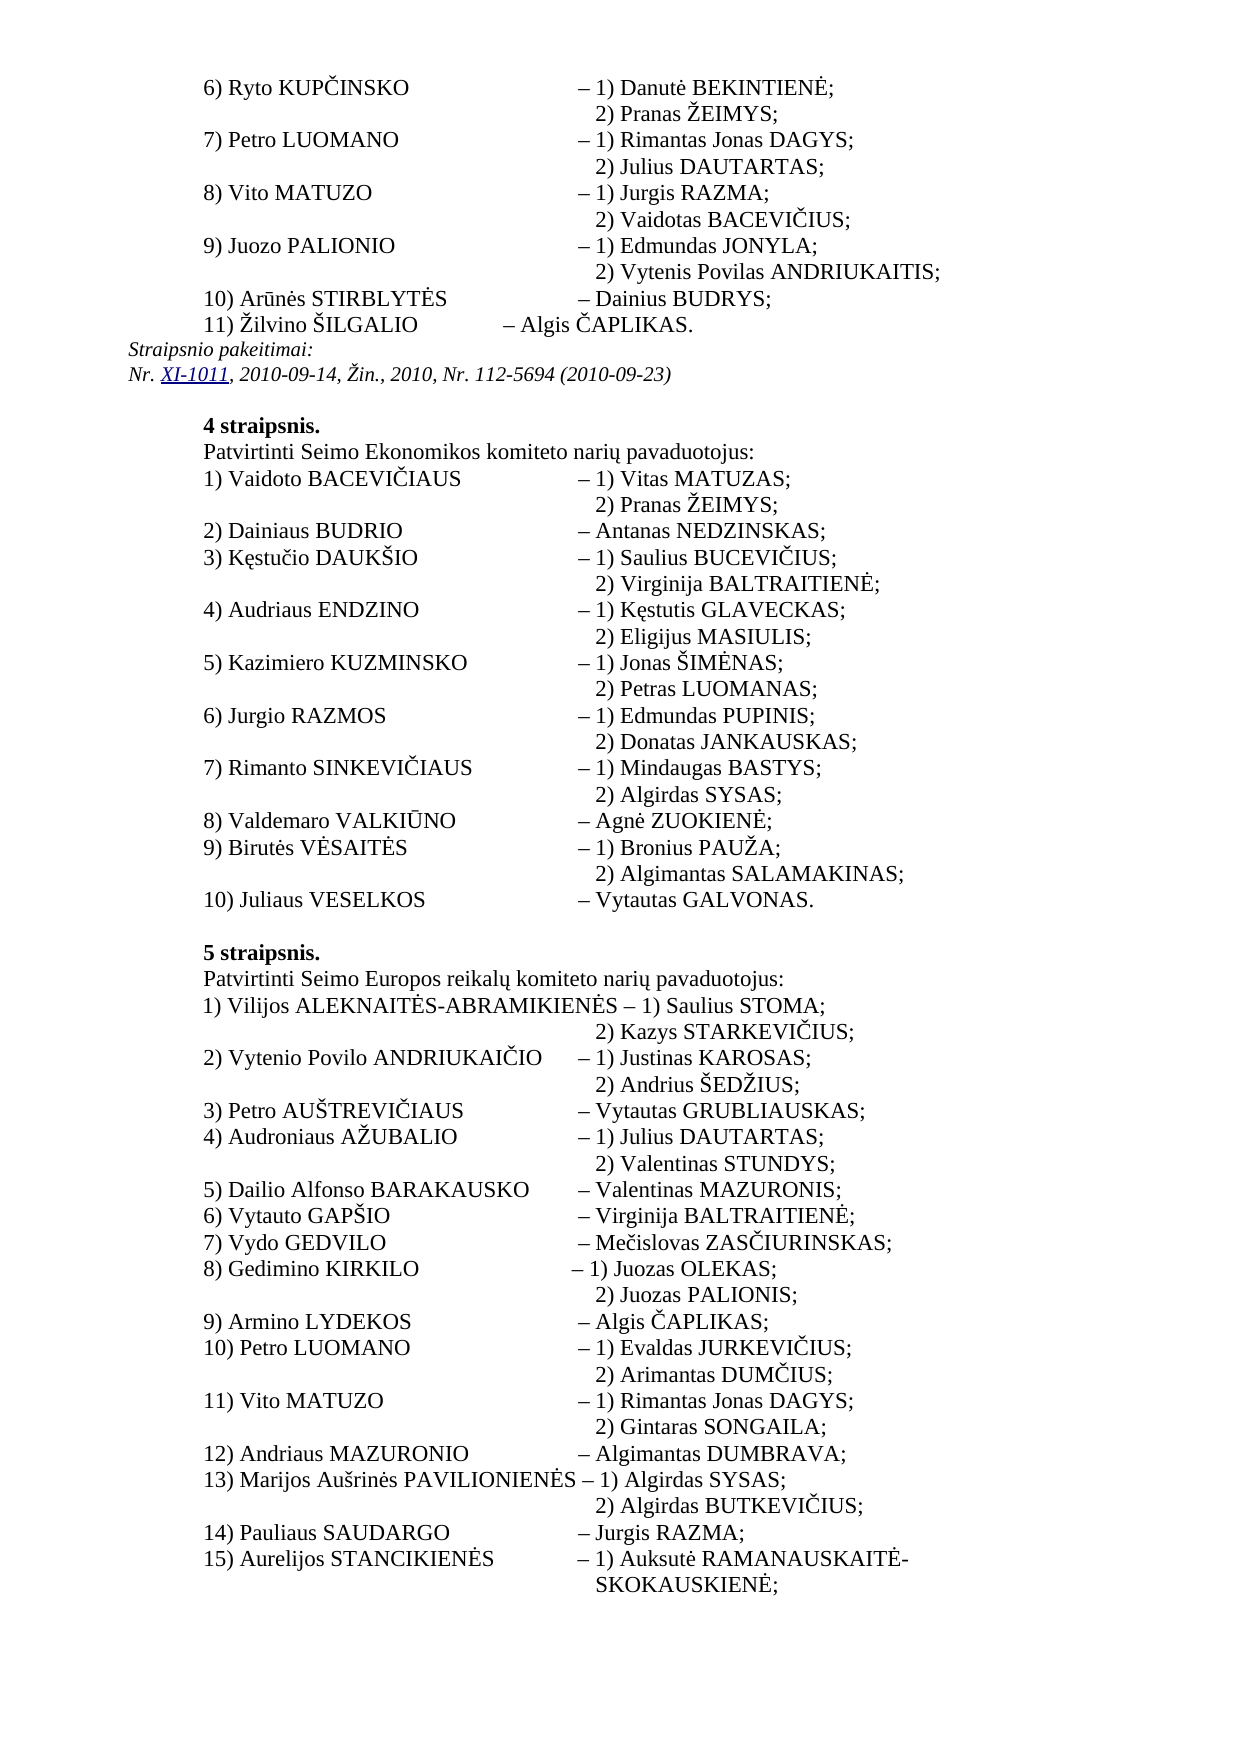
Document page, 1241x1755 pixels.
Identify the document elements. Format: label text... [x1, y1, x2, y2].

text 4 straipsnis. [128, 412, 1152, 438]
text 2) Arimantas DUMČIUS; [128, 1361, 1152, 1387]
text 10) Juliaus VESELKOS – Vytautas GALVONAS. [128, 886, 1152, 913]
text 9) Juozo PALIONIO – 1) Edmundas JONYLA; [128, 232, 1152, 258]
text 1) Vaidoto BACEVIČIAUS – 1) Vitas MATUZAS; [128, 464, 1152, 491]
text 2) Donatas JANKAUSKAS; [503, 728, 1152, 754]
text 2) Petras LUOMANAS; [128, 675, 1152, 702]
text 2) Andrius ŠEDŽIUS; [128, 1071, 1152, 1097]
text 4) Audroniaus AŽUBALIO – 1) Julius DAUTARTAS; [128, 1123, 1152, 1150]
text 11) Žilvino ŠILGALIO – Algis ČAPLIKAS. [128, 311, 1152, 337]
text SKOKAUSKIENĖ; [128, 1571, 1152, 1598]
text Straipsnio pakeitimai: [128, 337, 1152, 361]
text 6) Vytauto GAPŠIO – Virginija BALTRAITIENĖ; [128, 1202, 1152, 1229]
text 2) Gintaras SONGAILA; [503, 1413, 1152, 1440]
text 8) Gedimino KIRKILO – 1) Juozas OLEKAS; [128, 1255, 1152, 1282]
text 2) Algirdas SYSAS; [128, 781, 1152, 807]
text 9) Birutės VĖSAITĖS – 1) Bronius PAUŽA; [128, 833, 1152, 860]
text Patvirtinti Seimo Europos reikalų komiteto narių pavaduotojus: [128, 965, 1152, 992]
text 10) Arūnės STIRBLYTĖS – Dainius BUDRYS; [128, 285, 1152, 311]
text 2) Vaidotas BACEVIČIUS; [503, 206, 1152, 232]
text 2) Pranas ŽEIMYS; [503, 491, 1152, 517]
text 2) Vytenis Povilas ANDRIUKAITIS; [128, 258, 1152, 285]
text 2) Algirdas BUTKEVIČIUS; [128, 1492, 1152, 1519]
text 7) Petro LUOMANO – 1) Rimantas Jonas DAGYS; [128, 127, 1152, 153]
text 11) Vito MATUZO – 1) Rimantas Jonas DAGYS; [128, 1387, 1152, 1413]
text 6) Ryto KUPČINSKO – 1) Danutė BEKINTIENĖ; [128, 74, 1152, 100]
text 15) Aurelijos STANCIKIENĖS – 1) Auksutė RAMANAUSKAITĖ- [128, 1545, 1152, 1571]
text 14) Pauliaus SAUDARGO – Jurgis RAZMA; [128, 1519, 1152, 1545]
text 8) Valdemaro VALKIŪNO – Agnė ZUOKIENĖ; [128, 807, 1152, 833]
text 7) Rimanto SINKEVIČIAUS – 1) Mindaugas BASTYS; [128, 754, 1152, 781]
text 2) Algimantas SALAMAKINAS; [128, 860, 1152, 886]
text 2) Kazys STARKEVIČIUS; [128, 1018, 1152, 1044]
text Patvirtinti Seimo Ekonomikos komiteto narių pavaduotojus: [128, 438, 1152, 464]
text 2) Julius DAUTARTAS; [128, 153, 1152, 179]
text 9) Armino LYDEKOS – Algis ČAPLIKAS; [128, 1308, 1152, 1334]
text 1) Vilijos ALEKNAITĖS-ABRAMIKIENĖS – 1) Saulius STOMA; [202, 992, 1152, 1018]
text 2) Vytenio Povilo ANDRIUKAIČIO – 1) Justinas KAROSAS; [128, 1044, 1152, 1071]
text 7) Vydo GEDVILO – Mečislovas ZASČIURINSKAS; [128, 1229, 1152, 1255]
text 2) Juozas PALIONIS; [128, 1282, 1152, 1308]
text 2) Pranas ŽEIMYS; [128, 100, 1152, 127]
text 5) Kazimiero KUZMINSKO – 1) Jonas ŠIMĖNAS; [128, 649, 1152, 675]
text 12) Andriaus MAZURONIO – Algimantas DUMBRAVA; [128, 1440, 1152, 1466]
text Nr. XI-1011, 2010-09-14, Žin., 2010, Nr. 112-5694 (2010-09-23) [128, 361, 1152, 386]
text 2) Virginija BALTRAITIENĖ; [128, 570, 1152, 596]
text 10) Petro LUOMANO – 1) Evaldas JURKEVIČIUS; [128, 1334, 1152, 1361]
text 2) Valentinas STUNDYS; [503, 1150, 1152, 1176]
text 6) Jurgio RAZMOS – 1) Edmundas PUPINIS; [128, 702, 1152, 728]
text 8) Vito MATUZO – 1) Jurgis RAZMA; [128, 179, 1152, 206]
text 5 straipsnis. [128, 939, 1152, 965]
text 13) Marijos Aušrinės PAVILIONIENĖS – 1) Algirdas SYSAS; [128, 1466, 1152, 1492]
text 3) Kęstučio DAUKŠIO – 1) Saulius BUCEVIČIUS; [128, 544, 1152, 570]
text 3) Petro AUŠTREVIČIAUS – Vytautas GRUBLIAUSKAS; [128, 1097, 1152, 1123]
text 2) Dainiaus BUDRIO – Antanas NEDZINSKAS; [128, 517, 1152, 544]
text 5) Dailio Alfonso BARAKAUSKO – Valentinas MAZURONIS; [128, 1176, 1152, 1202]
text 2) Eligijus MASIULIS; [128, 623, 1152, 649]
text 4) Audriaus ENDZINO – 1) Kęstutis GLAVECKAS; [128, 596, 1152, 623]
